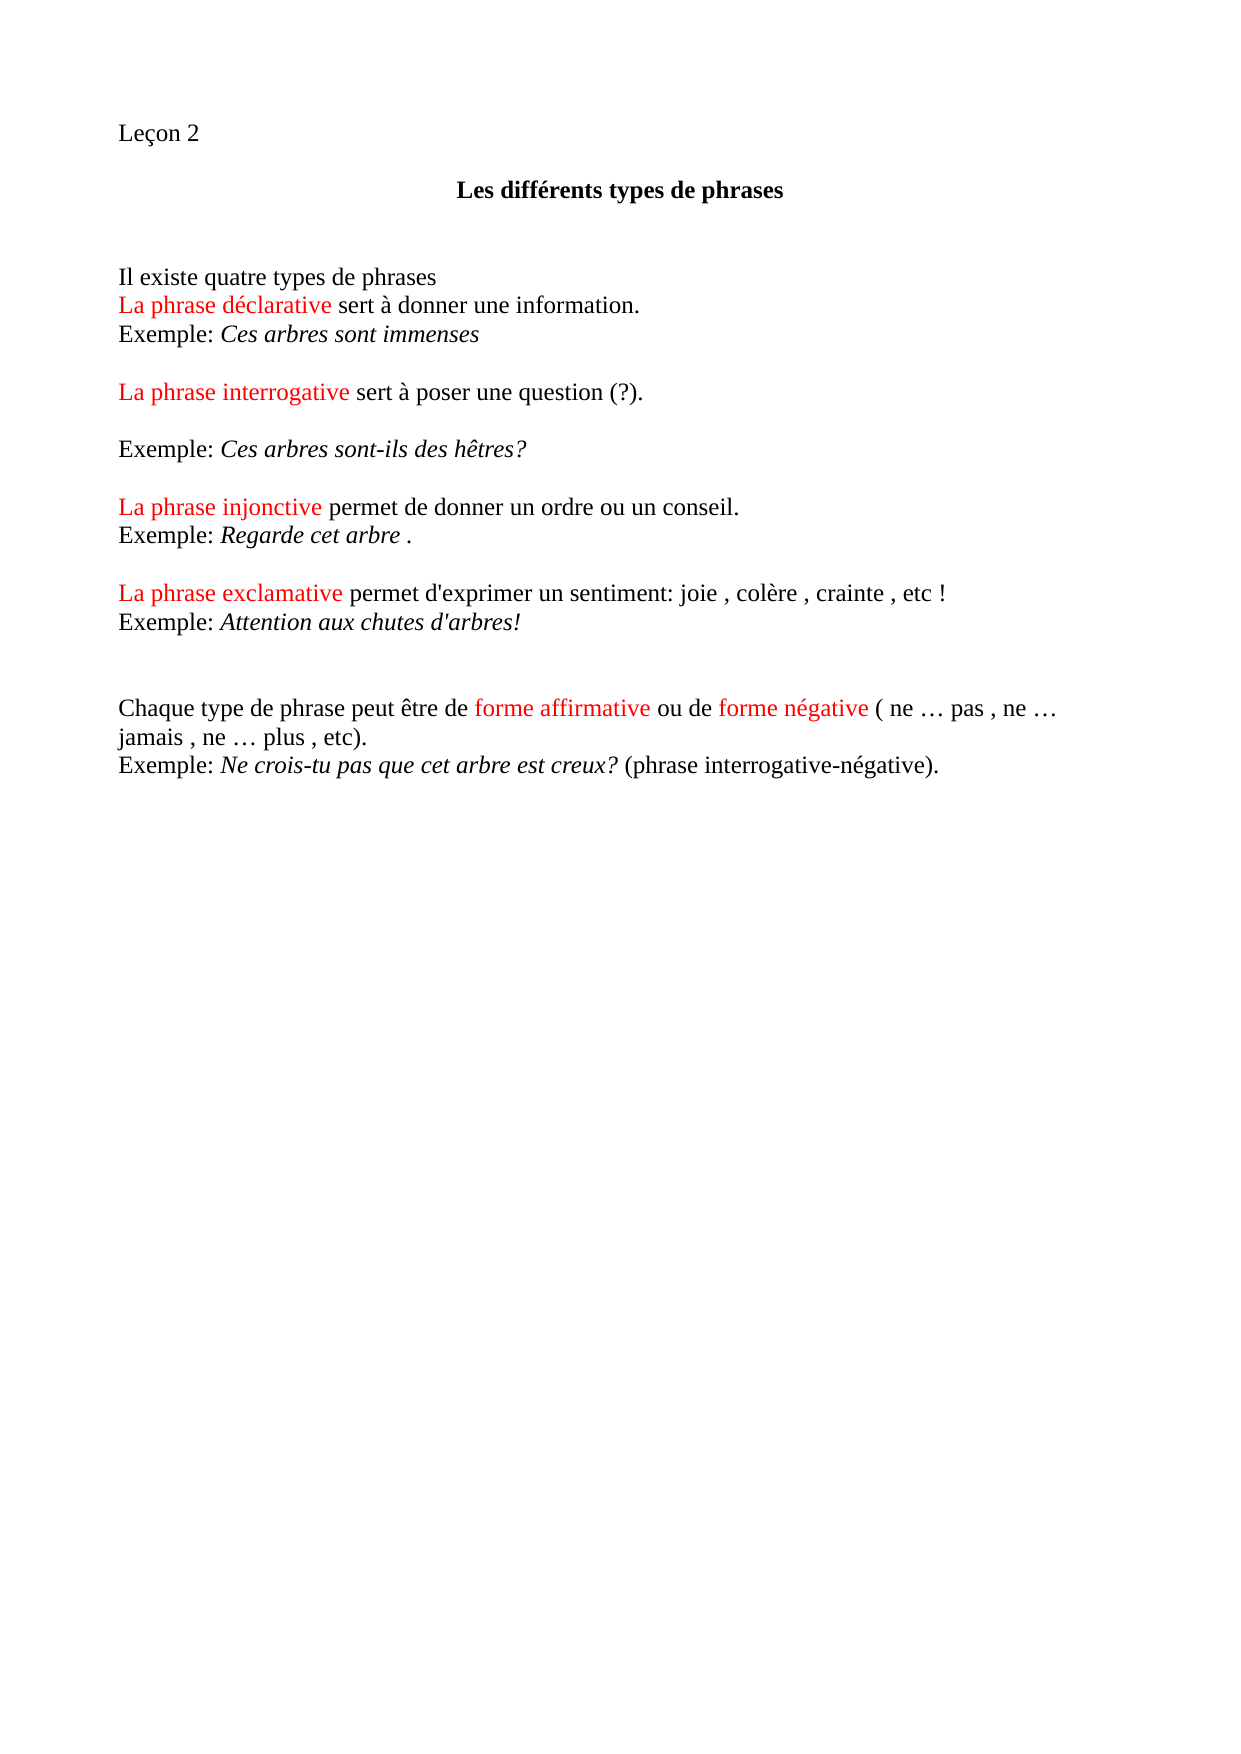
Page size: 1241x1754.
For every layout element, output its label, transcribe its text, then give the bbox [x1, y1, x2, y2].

text Exemple: Ne crois-tu pas que cet arbre est creux? (phrase interrogative-négative). [118, 751, 1122, 779]
text Exemple: Ces arbres sont-ils des hêtres? [118, 434, 1122, 463]
text Chaque type de phrase peut être de forme affirmative ou de forme négative ( ne … pas , ne … jamais , ne … plus , etc). [118, 693, 1122, 751]
text La phrase déclarative sert à donner une information. [118, 291, 1122, 319]
text La phrase interrogative sert à poser une question (?). [118, 377, 1122, 406]
text La phrase exclamative permet d'exprimer un sentiment: joie , colère , crainte , etc ! [118, 578, 1122, 607]
text Leçon 2 [118, 118, 1122, 147]
text Les différents types de phrases [118, 176, 1122, 204]
text Exemple: Ces arbres sont immenses [118, 319, 1122, 348]
text Exemple: Attention aux chutes d'arbres! [118, 607, 1122, 636]
text Exemple: Regarde cet arbre . [118, 521, 1122, 549]
text La phrase injonctive permet de donner un ordre ou un conseil. [118, 492, 1122, 521]
text Il existe quatre types de phrases [118, 262, 1122, 291]
